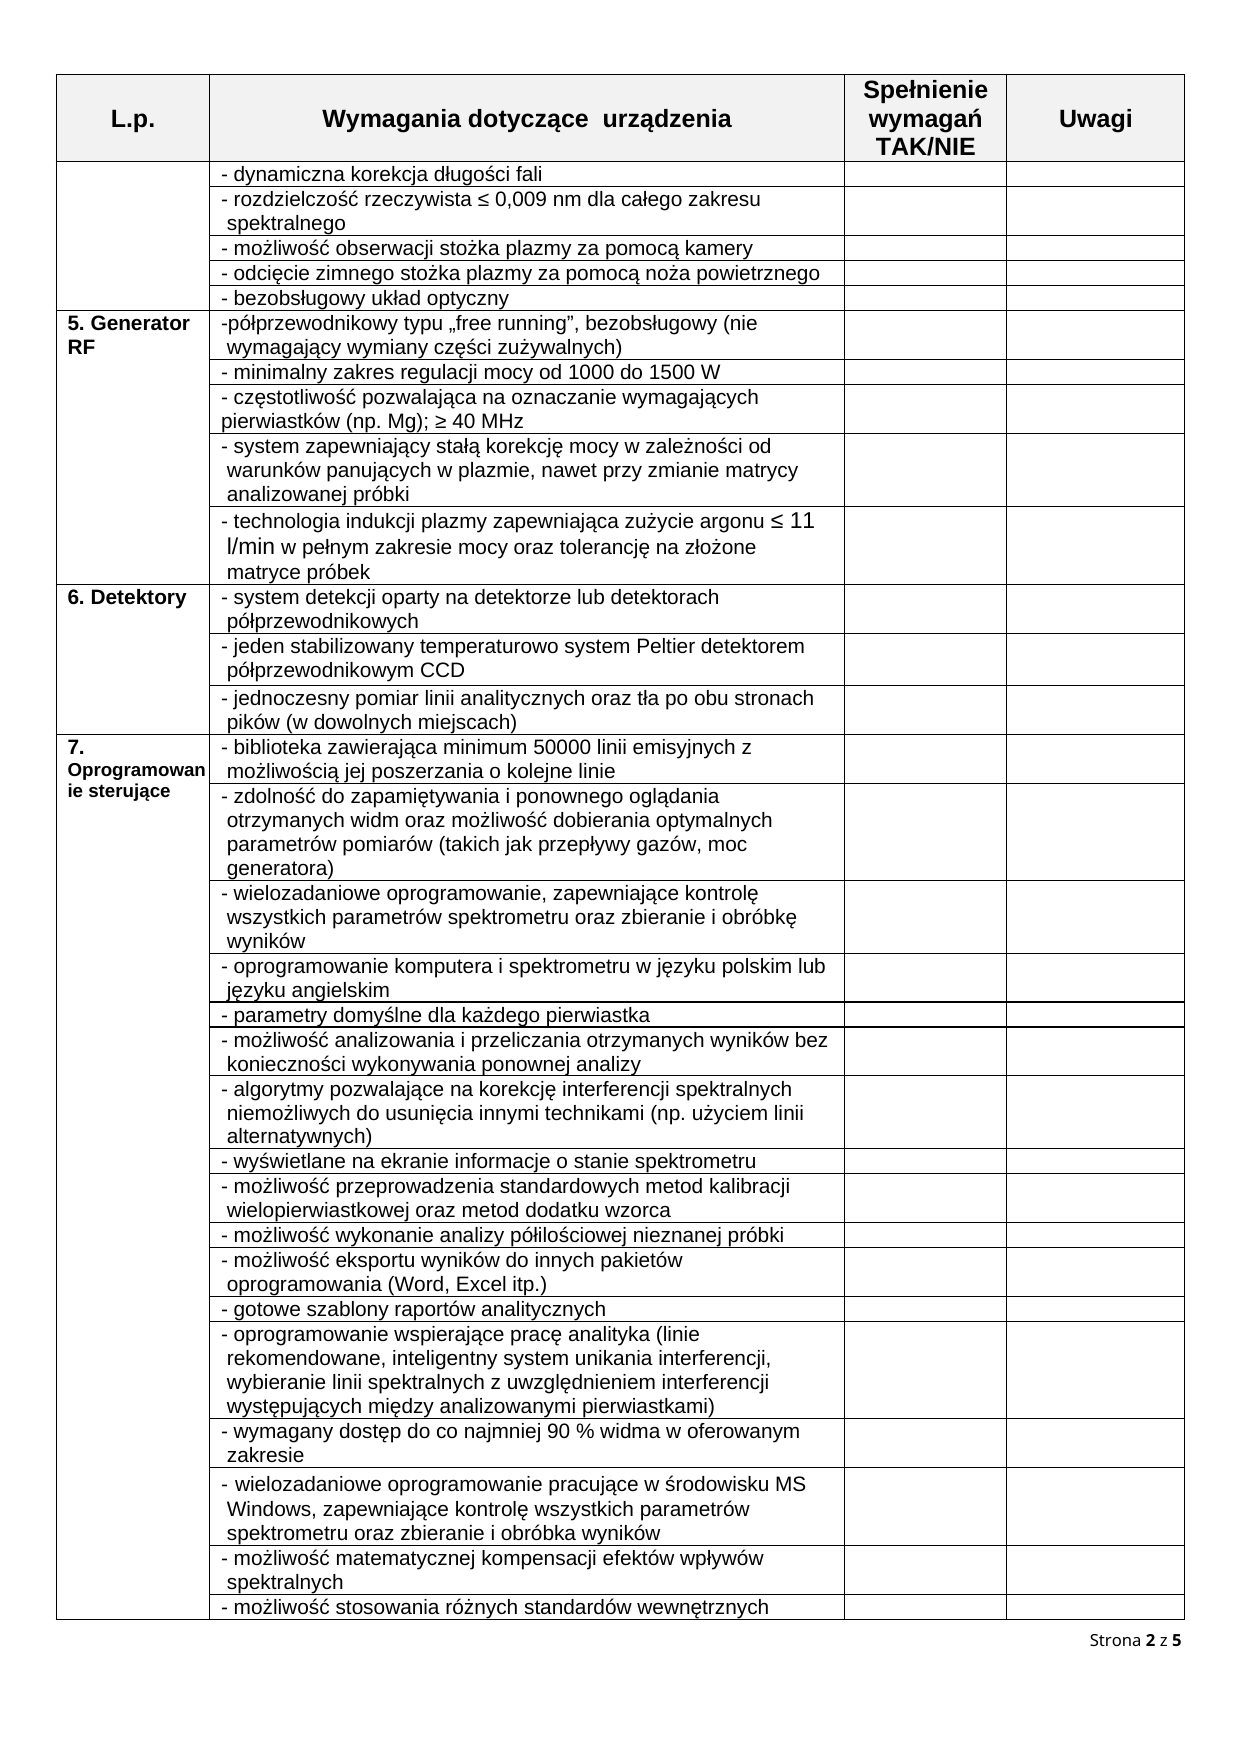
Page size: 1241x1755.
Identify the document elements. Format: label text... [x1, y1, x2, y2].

table_cell -półprzewodnikowy typu „free running”, bezobsługowy (nie wymagający wymiany części zużywalnych) [210, 311, 844, 359]
table_cell [1007, 1028, 1184, 1075]
table_cell [1007, 187, 1184, 235]
table_cell - system detekcji oparty na detektorze lub detektorach półprzewodnikowych [210, 585, 844, 633]
table_cell [1007, 1322, 1184, 1418]
table_cell - możliwość analizowania i przeliczania otrzymanych wyników bez konieczności wykonywania ponownej analizy [210, 1028, 844, 1075]
table_cell - możliwość wykonanie analizy półilościowej nieznanej próbki [210, 1223, 844, 1247]
table_cell [845, 187, 1006, 235]
table_cell [1007, 162, 1184, 186]
table_cell [845, 1468, 1006, 1545]
table_cell [1007, 1595, 1184, 1619]
table_cell 5. Generator RF [57, 311, 209, 584]
table_cell [1007, 686, 1184, 734]
table_cell [1007, 784, 1184, 879]
table_cell - dynamiczna korekcja długości fali [210, 162, 844, 186]
table_cell - odcięcie zimnego stożka plazmy za pomocą noża powietrznego [210, 261, 844, 285]
table_cell [845, 507, 1006, 584]
table_header Uwagi [1007, 75, 1184, 161]
table_cell - jeden stabilizowany temperaturowo system Peltier detektorem półprzewodnikowym CCD [210, 634, 844, 685]
table_cell - bezobsługowy układ optyczny [210, 286, 844, 310]
table_cell [845, 784, 1006, 879]
table_cell 7. Oprogramowanie sterujące [57, 735, 209, 1619]
table_cell [1007, 434, 1184, 506]
table_cell 6. Detektory [57, 585, 209, 734]
table_cell [845, 1248, 1006, 1296]
table_cell [845, 954, 1006, 1001]
table_cell [1007, 236, 1184, 260]
table_cell [845, 1546, 1006, 1594]
table_cell [1007, 1003, 1184, 1026]
table_cell [845, 1149, 1006, 1173]
table_cell - możliwość matematycznej kompensacji efektów wpływów spektralnych [210, 1546, 844, 1594]
table_cell - oprogramowanie komputera i spektrometru w języku polskim lub języku angielskim [210, 954, 844, 1001]
table_cell [1007, 1174, 1184, 1222]
table_cell [845, 686, 1006, 734]
table_cell [845, 236, 1006, 260]
table_cell - system zapewniający stałą korekcję mocy w zależności od warunków panujących w plazmie, nawet przy zmianie matrycy analizowanej próbki [210, 434, 844, 506]
table_header L.p. [57, 75, 209, 161]
table_cell [57, 162, 209, 310]
table_cell [845, 162, 1006, 186]
table_cell [845, 585, 1006, 633]
table_cell [845, 261, 1006, 285]
table_cell [1007, 1468, 1184, 1545]
table_cell - możliwość stosowania różnych standardów wewnętrznych [210, 1595, 844, 1619]
table_cell - parametry domyślne dla każdego pierwiastka [210, 1003, 844, 1026]
table_cell - oprogramowanie wspierające pracę analityka (linie rekomendowane, inteligentny system unikania interferencji, wybieranie linii spektralnych z uwzględnieniem interferencji występujących między analizowanymi pierwiastkami) [210, 1322, 844, 1418]
table_cell [1007, 1297, 1184, 1321]
table_cell - częstotliwość pozwalająca na oznaczanie wymagających pierwiastków (np. Mg); ≥ 40 MHz [210, 385, 844, 433]
table_cell [845, 634, 1006, 685]
table_cell [1007, 1546, 1184, 1594]
table_cell [845, 311, 1006, 359]
table_cell - możliwość przeprowadzenia standardowych metod kalibracji wielopierwiastkowej oraz metod dodatku wzorca [210, 1174, 844, 1222]
table_cell [845, 434, 1006, 506]
table_header Spełnienie wymagań TAK/NIE [845, 75, 1006, 161]
table_cell [845, 1174, 1006, 1222]
table_cell [1007, 385, 1184, 433]
table_cell [845, 1028, 1006, 1075]
table_cell [845, 1595, 1006, 1619]
table_cell [1007, 1248, 1184, 1296]
table_cell - gotowe szablony raportów analitycznych [210, 1297, 844, 1321]
table_cell - biblioteka zawierająca minimum 50000 linii emisyjnych z możliwością jej poszerzania o kolejne linie [210, 735, 844, 783]
table_cell [1007, 634, 1184, 685]
table_cell - minimalny zakres regulacji mocy od 1000 do 1500 W [210, 360, 844, 384]
table_cell [845, 1419, 1006, 1467]
table_cell [845, 1297, 1006, 1321]
table_cell [845, 1003, 1006, 1026]
table_cell [1007, 507, 1184, 584]
table_cell [1007, 954, 1184, 1001]
table_cell - zdolność do zapamiętywania i ponownego oglądania otrzymanych widm oraz możliwość dobierania optymalnych parametrów pomiarów (takich jak przepływy gazów, moc generatora) [210, 784, 844, 879]
table_cell [1007, 286, 1184, 310]
table_cell [1007, 1223, 1184, 1247]
table_cell [845, 360, 1006, 384]
table_cell - jednoczesny pomiar linii analitycznych oraz tła po obu stronach pików (w dowolnych miejscach) [210, 686, 844, 734]
table_cell [845, 385, 1006, 433]
table_cell - technologia indukcji plazmy zapewniająca zużycie argonu ≤ 11 l/min w pełnym zakresie mocy oraz tolerancję na złożone matryce próbek [210, 507, 844, 584]
table_cell [1007, 261, 1184, 285]
table_cell [1007, 360, 1184, 384]
table_cell [845, 735, 1006, 783]
table_cell - wymagany dostęp do co najmniej 90 % widma w oferowanym zakresie [210, 1419, 844, 1467]
table_cell - możliwość eksportu wyników do innych pakietów oprogramowania (Word, Excel itp.) [210, 1248, 844, 1296]
table_cell - wielozadaniowe oprogramowanie, zapewniające kontrolę wszystkich parametrów spektrometru oraz zbieranie i obróbkę wyników [210, 881, 844, 952]
table_cell - wielozadaniowe oprogramowanie pracujące w środowisku MS Windows, zapewniające kontrolę wszystkich parametrów spektrometru oraz zbieranie i obróbka wyników [210, 1468, 844, 1545]
table_cell [845, 881, 1006, 952]
table_header Wymagania dotyczące urządzenia [210, 75, 844, 161]
table_cell - możliwość obserwacji stożka plazmy za pomocą kamery [210, 236, 844, 260]
table_cell - algorytmy pozwalające na korekcję interferencji spektralnych niemożliwych do usunięcia innymi technikami (np. użyciem linii alternatywnych) [210, 1076, 844, 1148]
table_cell - wyświetlane na ekranie informacje o stanie spektrometru [210, 1149, 844, 1173]
table_cell [1007, 585, 1184, 633]
table_cell [1007, 881, 1184, 952]
table_cell [1007, 735, 1184, 783]
table_cell [845, 1223, 1006, 1247]
table_cell [845, 1076, 1006, 1148]
table_cell [1007, 1149, 1184, 1173]
table_cell [845, 286, 1006, 310]
table_cell [1007, 1419, 1184, 1467]
table_cell [1007, 1076, 1184, 1148]
table_cell - rozdzielczość rzeczywista ≤ 0,009 nm dla całego zakresu spektralnego [210, 187, 844, 235]
table_cell [1007, 311, 1184, 359]
table_cell [845, 1322, 1006, 1418]
